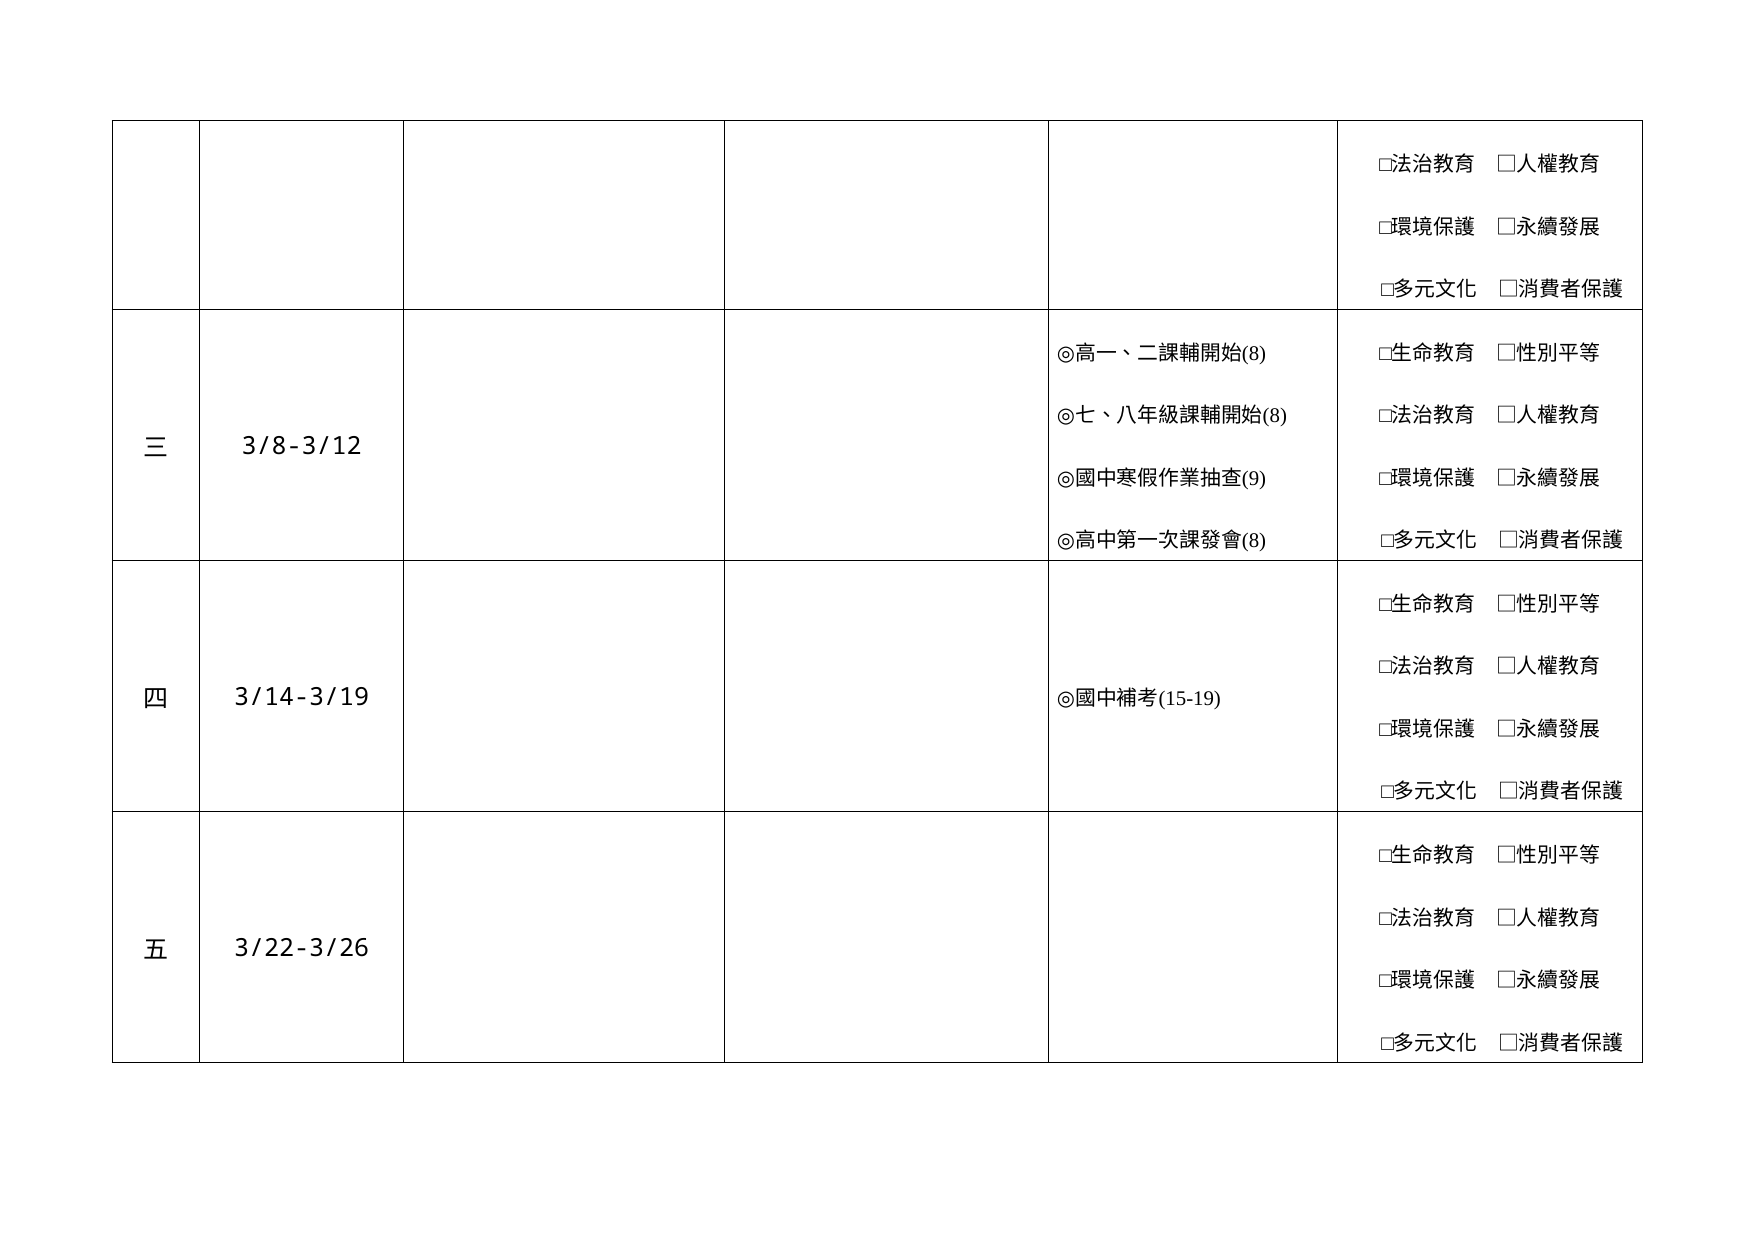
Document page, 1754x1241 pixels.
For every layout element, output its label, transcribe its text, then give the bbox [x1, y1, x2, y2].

table_cell [1049, 812, 1337, 1062]
table_cell ◎高一、二課輔開始(8) ◎七、八年級課輔開始(8) ◎國中寒假作業抽查(9) ◎高中第一次課發會(8) [1049, 310, 1337, 560]
table_cell 3/14-3/19 [200, 561, 403, 811]
table_cell [404, 310, 724, 560]
table_cell 3/8-3/12 [200, 310, 403, 560]
table_cell □生命教育 □性別平等 □法治教育 □人權教育 □環境保護 □永續發展 □多元文化 □消費者保護 [1338, 561, 1642, 811]
table_cell [725, 812, 1048, 1062]
table_cell □生命教育 □性別平等 □法治教育 □人權教育 □環境保護 □永續發展 □多元文化 □消費者保護 [1338, 812, 1642, 1062]
table_cell □生命教育 □性別平等 □法治教育 □人權教育 □環境保護 □永續發展 □多元文化 □消費者保護 [1338, 310, 1642, 560]
table_cell [1049, 121, 1337, 309]
table_cell 五 [113, 812, 199, 1062]
table_cell 3/22-3/26 [200, 812, 403, 1062]
table_cell [725, 561, 1048, 811]
table_cell [725, 310, 1048, 560]
table_cell [200, 121, 403, 309]
table_cell [113, 121, 199, 309]
table_cell 三 [113, 310, 199, 560]
table_cell [404, 121, 724, 309]
table_cell [404, 561, 724, 811]
table_cell [725, 121, 1048, 309]
table_cell [404, 812, 724, 1062]
table_cell ◎國中補考(15-19) [1049, 561, 1337, 811]
table_cell 四 [113, 561, 199, 811]
table_cell □法治教育 □人權教育 □環境保護 □永續發展 □多元文化 □消費者保護 [1338, 121, 1642, 309]
